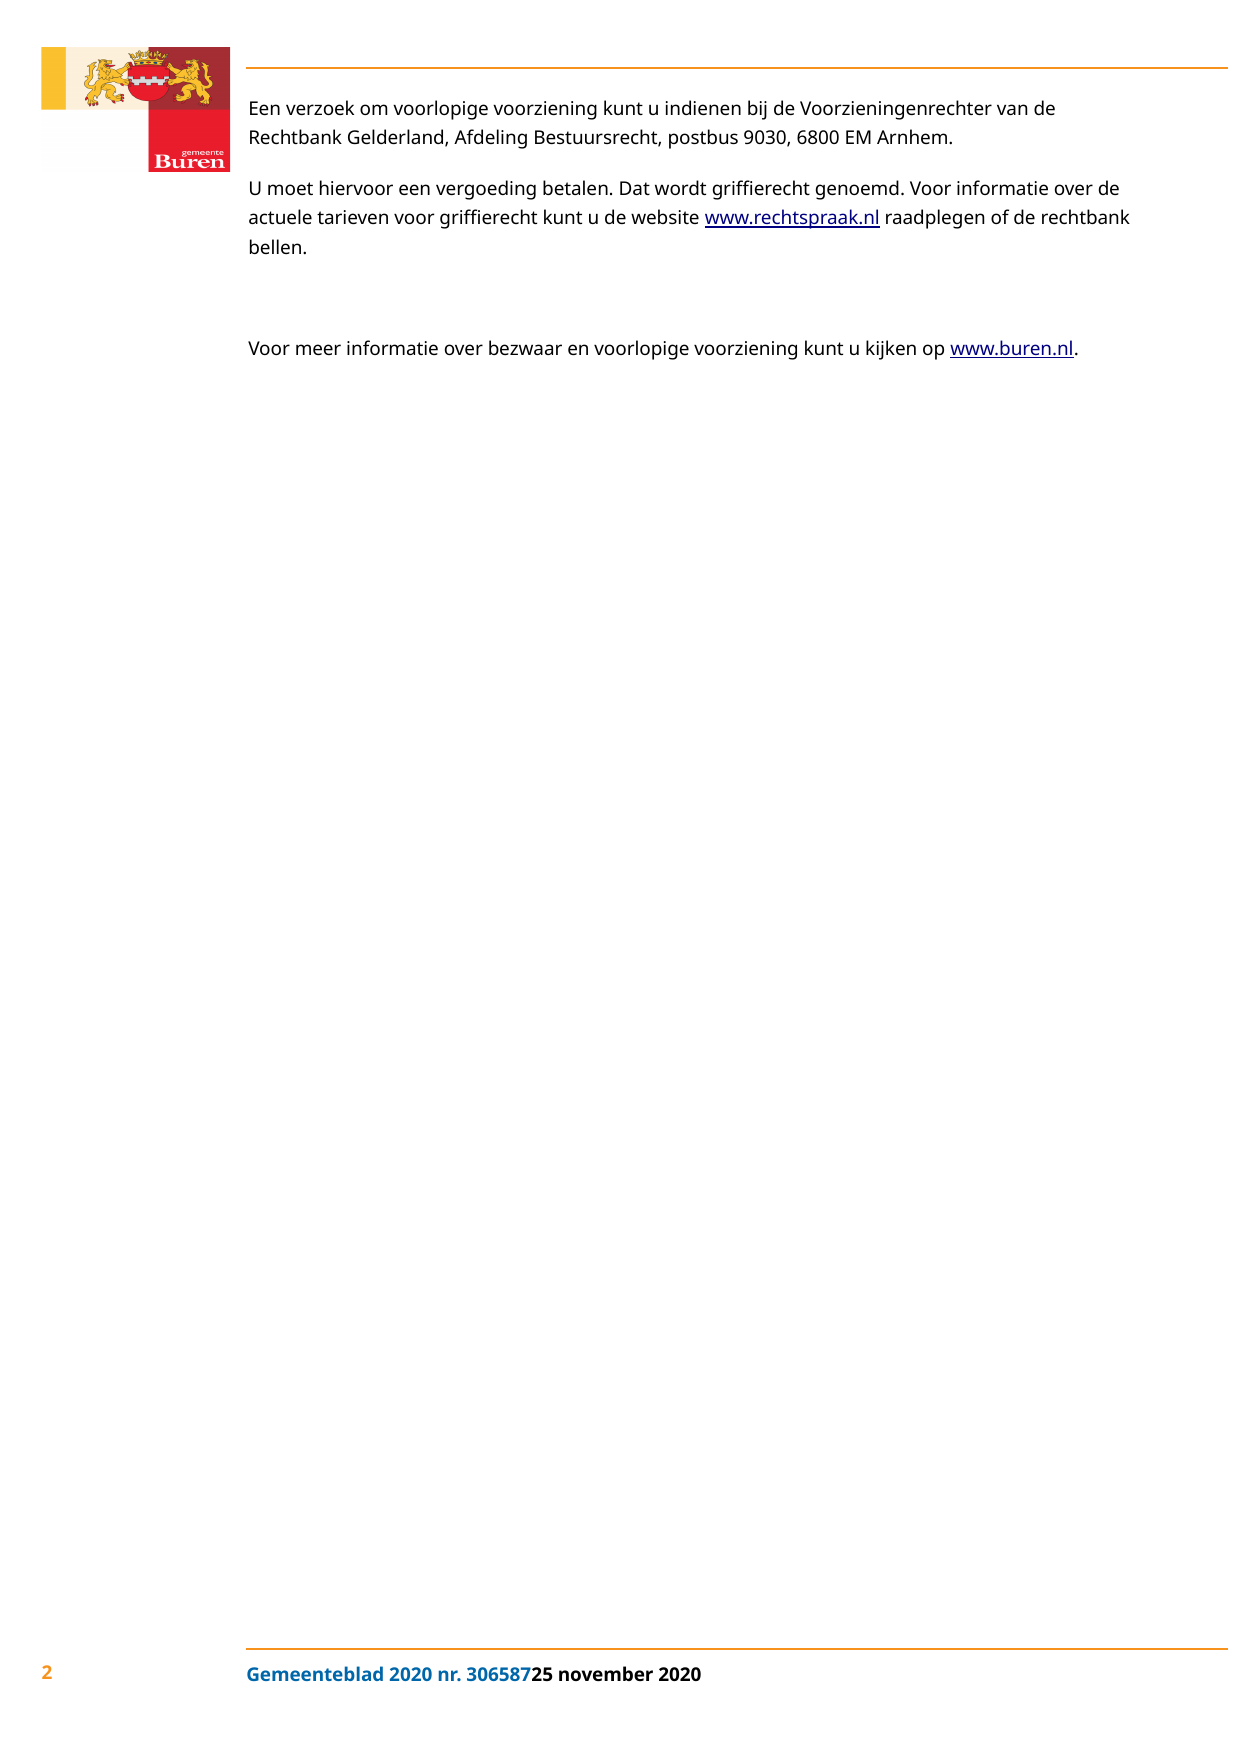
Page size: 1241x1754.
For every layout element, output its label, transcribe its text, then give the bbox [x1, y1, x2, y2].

text Voor meer informatie over bezwaar en voorlopige voorziening kunt u kijken op www.buren.nl. [248, 335, 1152, 361]
picture [41, 47, 231, 172]
text Een verzoek om voorlopige voorziening kunt u indienen bij de Voorzieningenrechter van de Rechtbank Gelderland, Afdeling Bestuursrecht, postbus 9030, 6800 EM Arnhem. [248, 95, 1152, 150]
text U moet hiervoor een vergoeding betalen. Dat wordt griffierecht genoemd. Voor informatie over de actuele tarieven voor griffierecht kunt u de website www.rechtspraak.nl raadplegen of de rechtbank bellen. [248, 175, 1152, 260]
